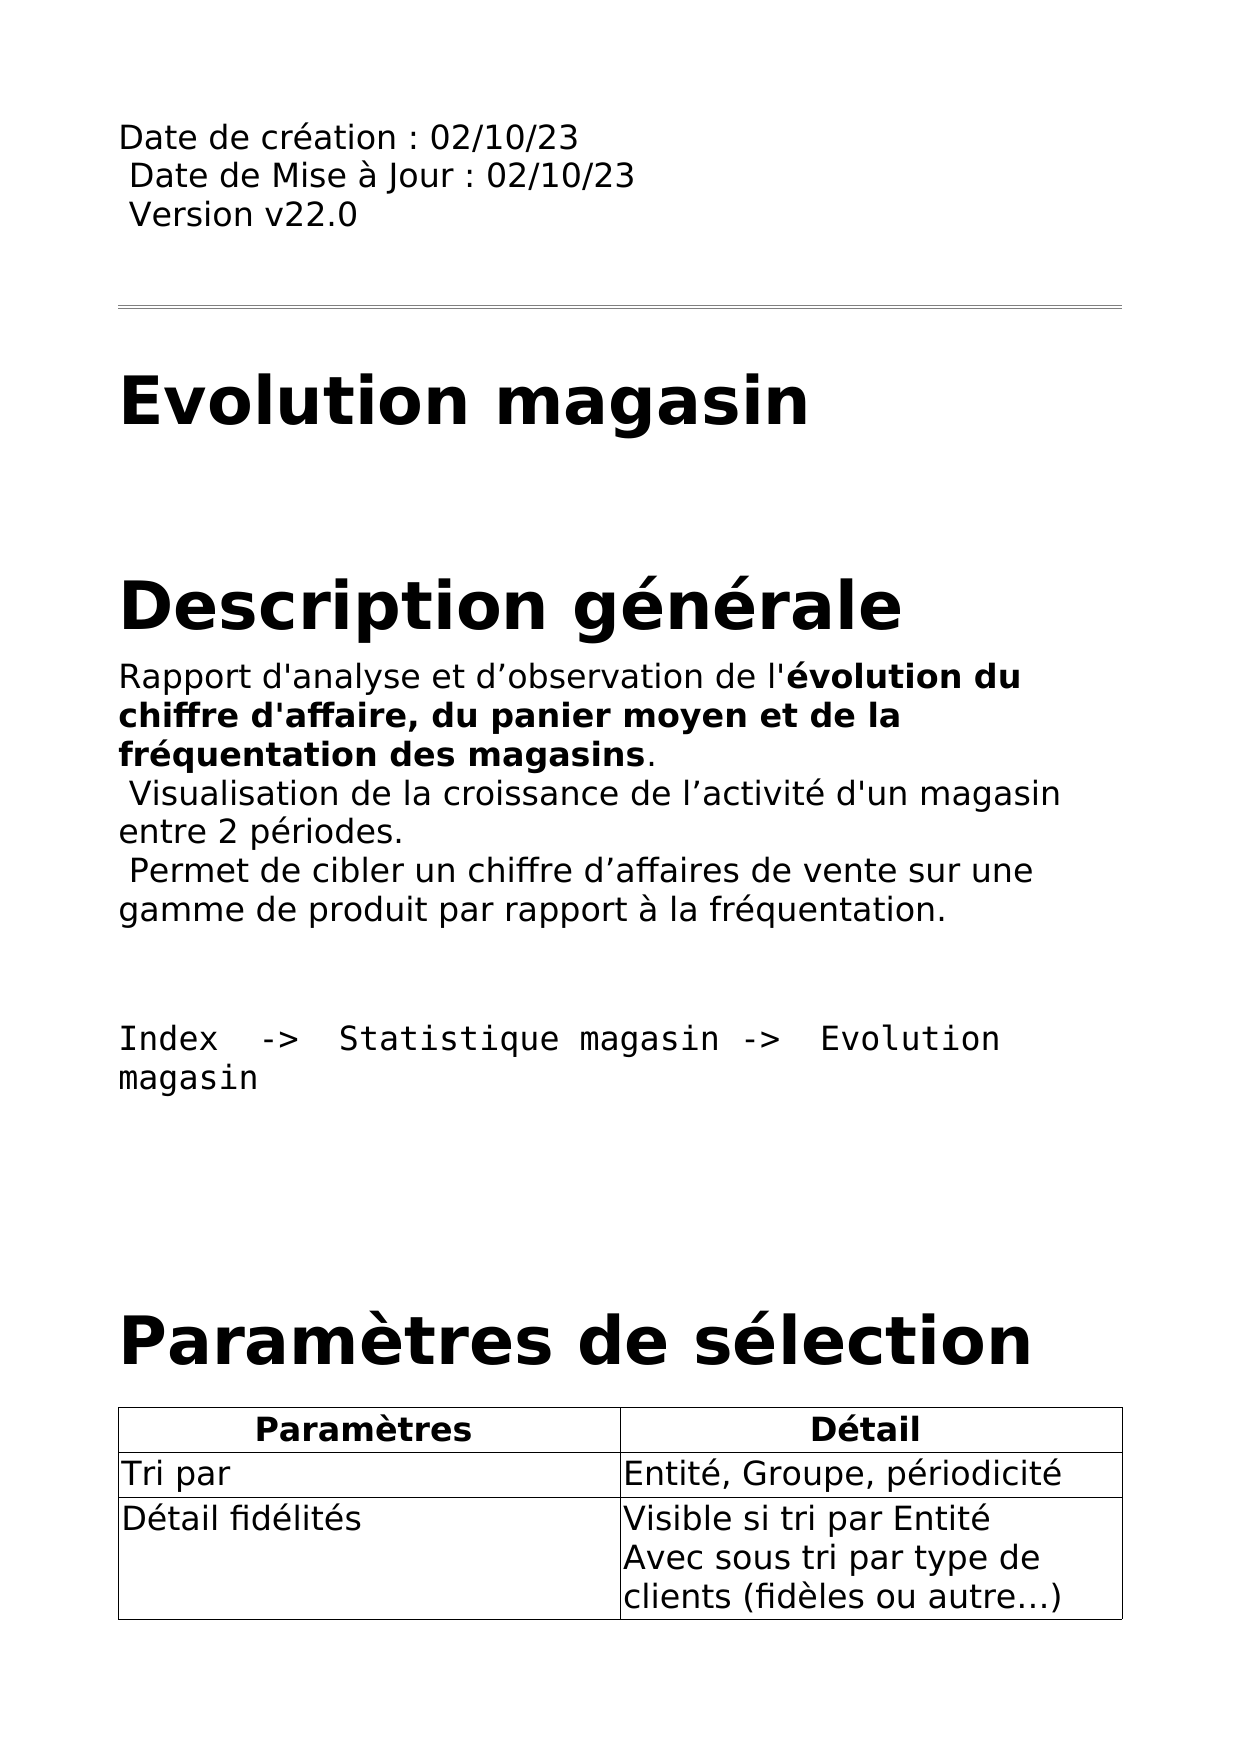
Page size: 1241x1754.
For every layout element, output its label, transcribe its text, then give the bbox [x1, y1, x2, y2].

subtitle Evolution magasin [118, 362, 1122, 440]
table_cell Détail fidélités [119, 1498, 620, 1619]
text Date de création : 02/10/23 Date de Mise à Jour : 02/10/23 Version v22.0 [118, 118, 1122, 273]
text Index -> Statistique magasin -> Evolution magasin [118, 1020, 1122, 1097]
table_header Paramètres [119, 1408, 620, 1452]
subtitle Paramètres de sélection [118, 1302, 1122, 1380]
table_header Détail [621, 1408, 1122, 1452]
text Rapport d'analyse et d’observation de l'évolution du chiffre d'affaire, du panier moyen et de la fréquentation des magasins. Visualisation de la croissance de l’activité d'un magasin entre 2 périodes. Permet de cibler un chiffre d’affaires de vente sur une gamme de produit par rapport à la fréquentation. [118, 658, 1122, 1007]
table_cell Tri par [119, 1453, 620, 1497]
table_cell Visible si tri par Entité Avec sous tri par type de clients (fidèles ou autre…) [621, 1498, 1122, 1619]
subtitle Description générale [118, 567, 1122, 645]
table_cell Entité, Groupe, périodicité [621, 1453, 1122, 1497]
